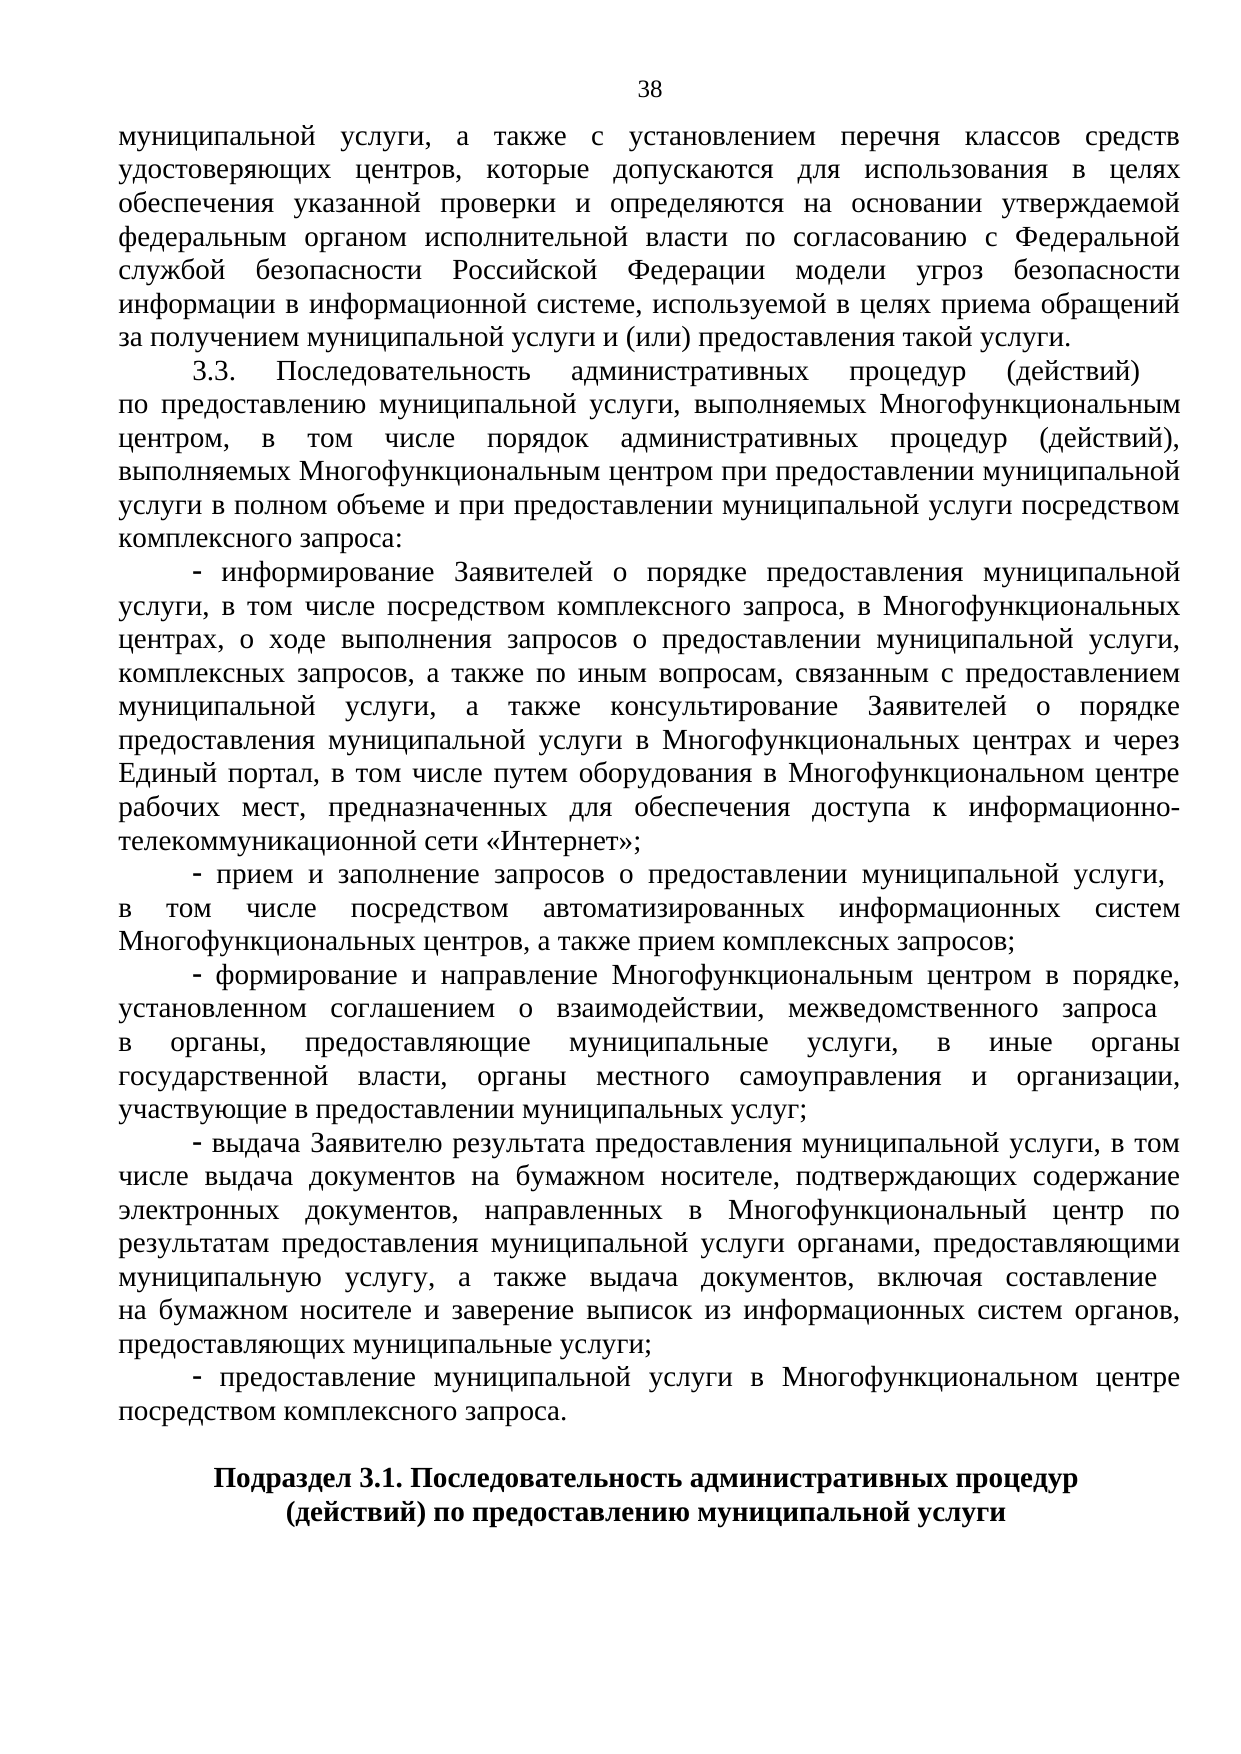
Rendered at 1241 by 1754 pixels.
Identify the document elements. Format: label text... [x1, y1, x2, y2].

text  информирование Заявителей о порядке предоставления муниципальной услуги, в том числе посредством комплексного запроса, в Многофункциональных центрах, о ходе выполнения запросов о предоставлении муниципальной услуги, комплексных запросов, а также по иным вопросам, связанным с предоставлением муниципальной услуги, а также консультирование Заявителей о порядке предоставления муниципальной услуги в Многофункциональных центрах и через Единый портал, в том числе путем оборудования в Многофункциональном центре рабочих мест, предназначенных для обеспечения доступа к информационно-телекоммуникационной сети «Интернет»; [118, 554, 1181, 856]
text  предоставление муниципальной услуги в Многофункциональном центре посредством комплексного запроса. [118, 1359, 1181, 1427]
text 3.3. Последовательность административных процедур (действий) по предоставлению муниципальной услуги, выполняемых Многофункциональным центром, в том числе порядок административных процедур (действий), выполняемых Многофункциональным центром при предоставлении муниципальной услуги в полном объеме и при предоставлении муниципальной услуги посредством комплексного запроса: [118, 353, 1181, 554]
text  прием и заполнение запросов о предоставлении муниципальной услуги, в том числе посредством автоматизированных информационных систем Многофункциональных центров, а также прием комплексных запросов; [118, 856, 1181, 957]
text  формирование и направление Многофункциональным центром в порядке, установленном соглашением о взаимодействии, межведомственного запроса в органы, предоставляющие муниципальные услуги, в иные органы государственной власти, органы местного самоуправления и организации, участвующие в предоставлении муниципальных услуг; [118, 957, 1181, 1125]
text муниципальной услуги, а также с установлением перечня классов средств удостоверяющих центров, которые допускаются для использования в целях обеспечения указанной проверки и определяются на основании утверждаемой федеральным органом исполнительной власти по согласованию с Федеральной службой безопасности Российской Федерации модели угроз безопасности информации в информационной системе, используемой в целях приема обращений за получением муниципальной услуги и (или) предоставления такой услуги. [118, 118, 1181, 353]
text  выдача Заявителю результата предоставления муниципальной услуги, в том числе выдача документов на бумажном носителе, подтверждающих содержание электронных документов, направленных в Многофункциональный центр по результатам предоставления муниципальной услуги органами, предоставляющими муниципальную услугу, а также выдача документов, включая составление на бумажном носителе и заверение выписок из информационных систем органов, предоставляющих муниципальные услуги; [118, 1125, 1181, 1359]
text Подраздел 3.1. Последовательность административных процедур (действий) по предоставлению муниципальной услуги [118, 1460, 1181, 1527]
